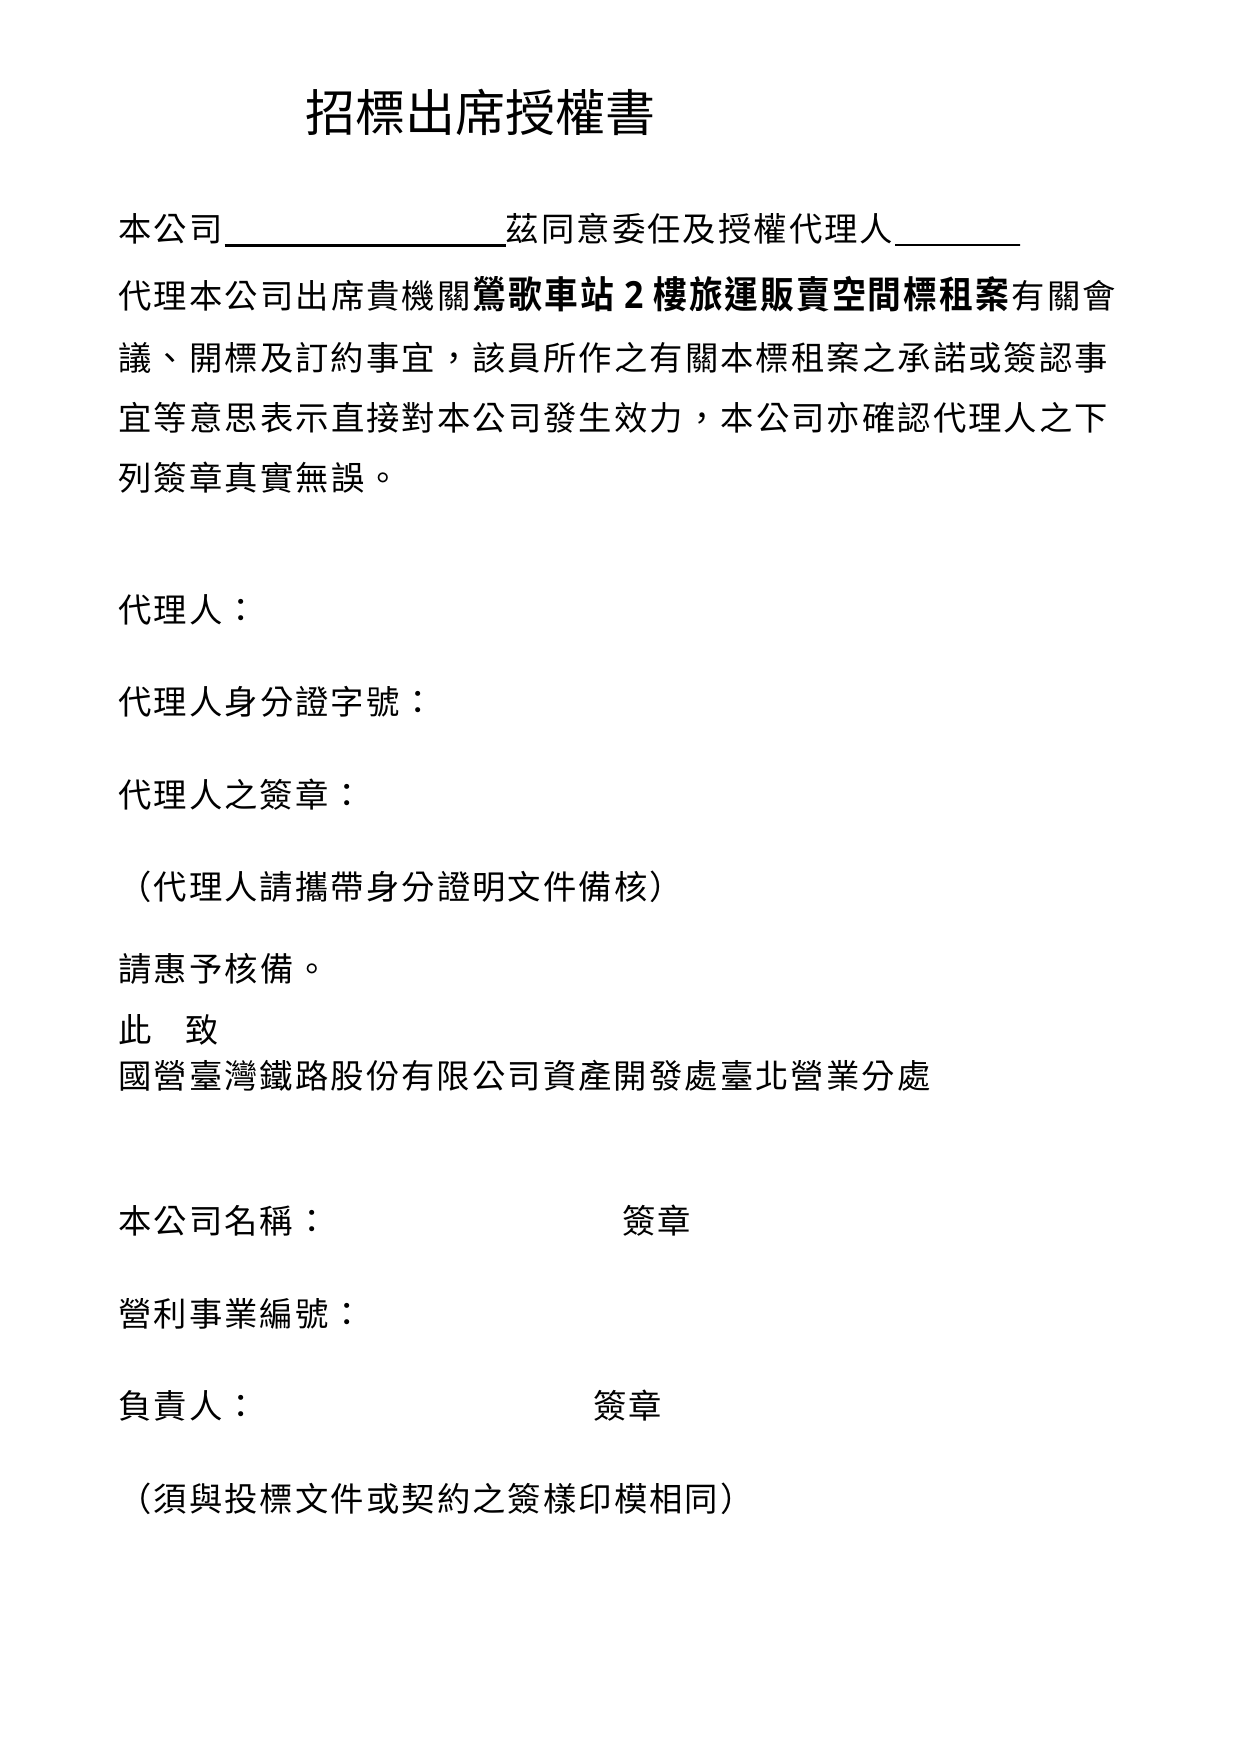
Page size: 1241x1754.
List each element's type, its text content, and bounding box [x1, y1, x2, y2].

text （須與投標文件或契約之簽樣印模相同） [118, 1461, 997, 1524]
text 請惠予核備。 [118, 942, 997, 991]
text 營利事業編號： [118, 1276, 997, 1339]
text （代理人請攜帶身分證明文件備核） [118, 850, 1048, 912]
text 招標出席授權書 [306, 74, 934, 146]
text 國營臺灣鐵路股份有限公司資產開發處臺北營業分處 [118, 1051, 1070, 1097]
text 代理人身分證字號： [118, 665, 1048, 727]
text 代理人之簽章： [118, 757, 1048, 820]
text 本公司名稱： 簽章 [118, 1184, 997, 1246]
text 代理人： [118, 572, 1048, 635]
text 本公司 茲同意委任及授權代理人 代理本公司出席貴機關鶯歌車站2樓旅運販賣空間標租案有關會議、開標及訂約事宜，該員所作之有關本標租案之承諾或簽認事宜等意思表示直接對本公司發生效力，本公司亦確認代理人之下列簽章真實無誤。 [118, 203, 1118, 500]
text 負責人： 簽章 [118, 1369, 997, 1431]
text 此 致 [118, 1006, 997, 1051]
